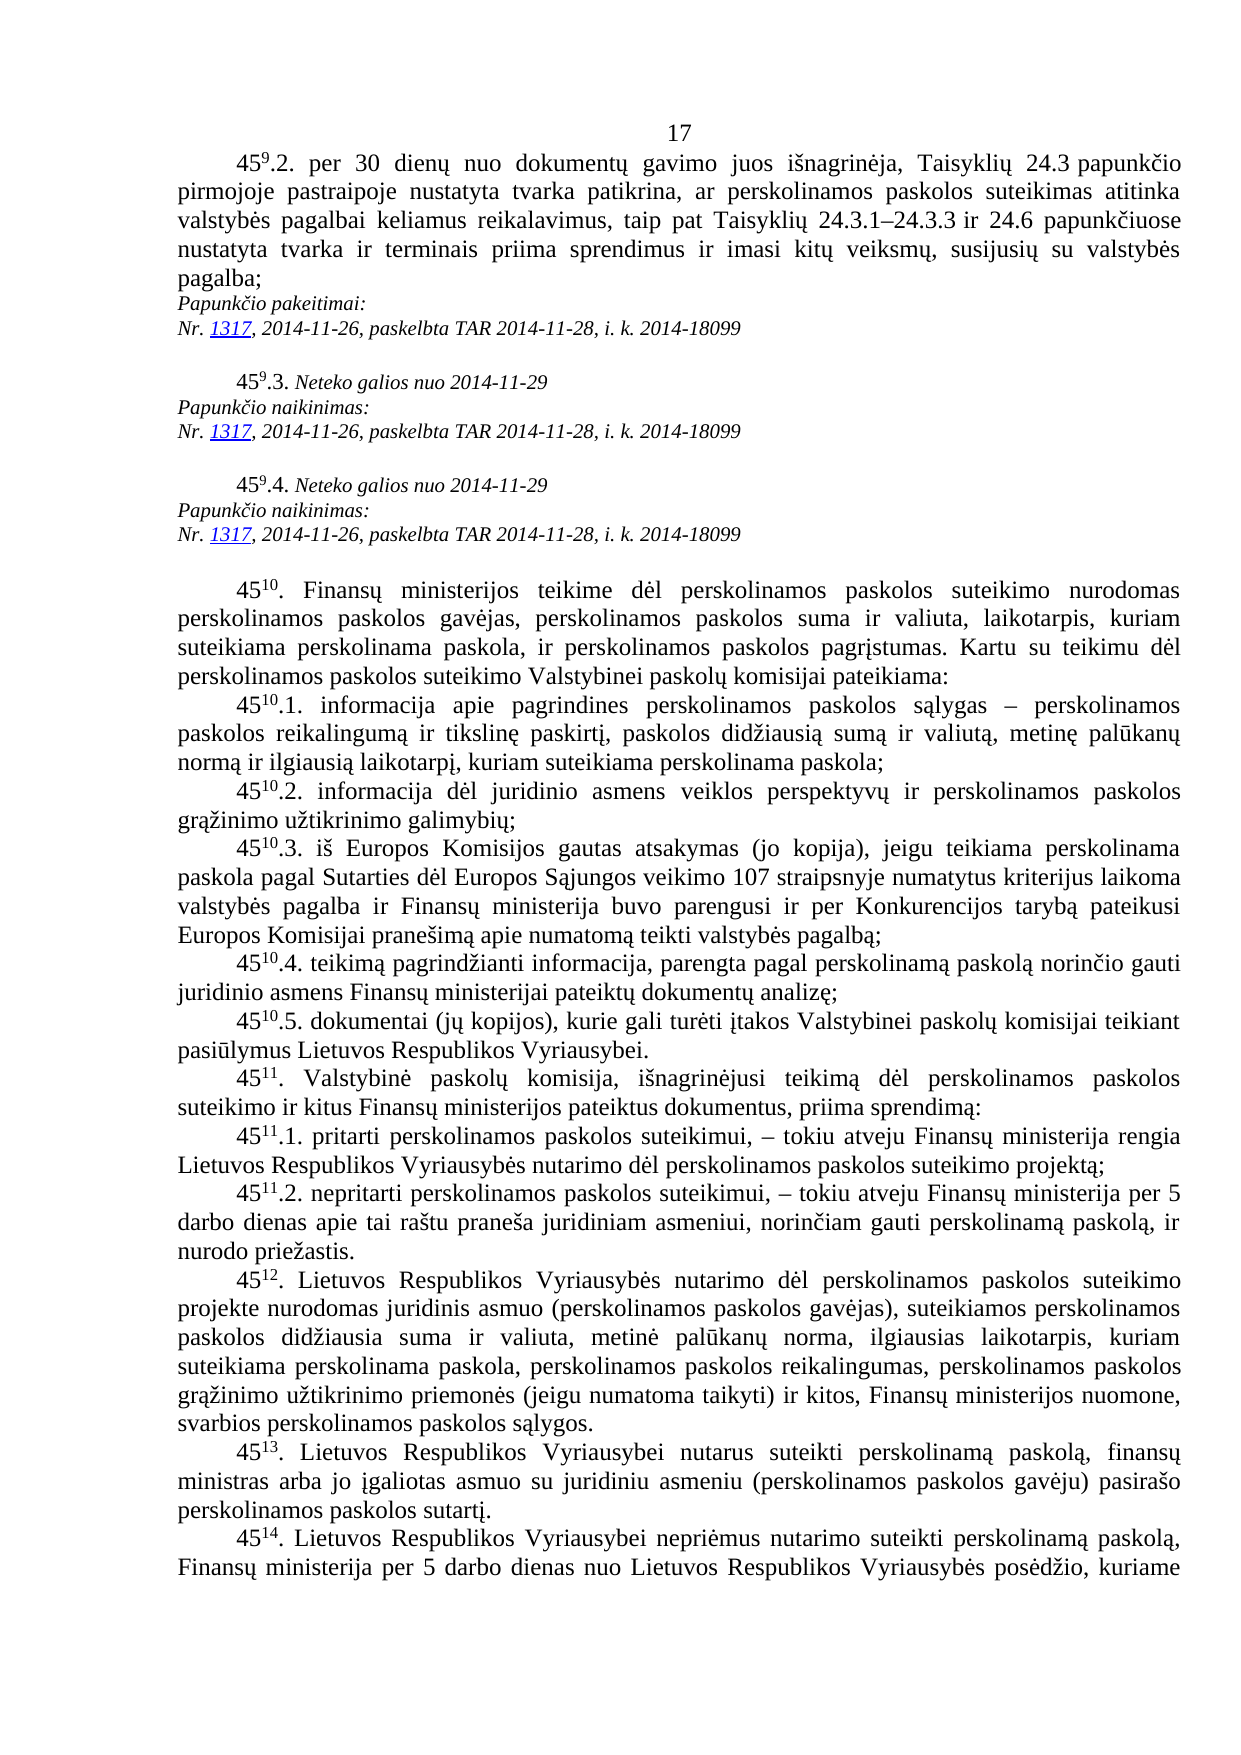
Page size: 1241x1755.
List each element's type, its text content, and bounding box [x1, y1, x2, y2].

text Nr. 1317, 2014-11-26, paskelbta TAR 2014-11-28, i. k. 2014-18099 [177, 315, 1181, 339]
text 459.2. per 30 dienų nuo dokumentų gavimo juos išnagrinėja, Taisyklių 24.3 papunkčio pirmojoje pastraipoje nustatyta tvarka patikrina, ar perskolinamos paskolos suteikimas atitinka valstybės pagalbai keliamus reikalavimus, taip pat Taisyklių 24.3.1–24.3.3 ir 24.6 papunkčiuose nustatyta tvarka ir terminais priima sprendimus ir imasi kitų veiksmų, susijusių su valstybės pagalba; [177, 148, 1181, 291]
text 459.3. Neteko galios nuo 2014-11-29 [177, 368, 1181, 394]
text Nr. 1317, 2014-11-26, paskelbta TAR 2014-11-28, i. k. 2014-18099 [177, 419, 1181, 443]
text Nr. 1317, 2014-11-26, paskelbta TAR 2014-11-28, i. k. 2014-18099 [177, 522, 1181, 546]
text 4511.2. nepritarti perskolinamos paskolos suteikimui, – tokiu atveju Finansų ministerija per 5 darbo dienas apie tai raštu praneša juridiniam asmeniui, norinčiam gauti perskolinamą paskolą, ir nurodo priežastis. [177, 1178, 1181, 1265]
text 4511. Valstybinė paskolų komisija, išnagrinėjusi teikimą dėl perskolinamos paskolos suteikimo ir kitus Finansų ministerijos pateiktus dokumentus, priima sprendimą: [177, 1063, 1181, 1121]
text 4513. Lietuvos Respublikos Vyriausybei nutarus suteikti perskolinamą paskolą, finansų ministras arba jo įgaliotas asmuo su juridiniu asmeniu (perskolinamos paskolos gavėju) pasirašo perskolinamos paskolos sutartį. [177, 1437, 1181, 1523]
text 4510.1. informacija apie pagrindines perskolinamos paskolos sąlygas – perskolinamos paskolos reikalingumą ir tikslinę paskirtį, paskolos didžiausią sumą ir valiutą, metinę palūkanų normą ir ilgiausią laikotarpį, kuriam suteikiama perskolinama paskola; [177, 690, 1181, 776]
text 4514. Lietuvos Respublikos Vyriausybei nepriėmus nutarimo suteikti perskolinamą paskolą, Finansų ministerija per 5 darbo dienas nuo Lietuvos Respublikos Vyriausybės posėdžio, kuriame [177, 1523, 1181, 1581]
text 459.4. Neteko galios nuo 2014-11-29 [177, 471, 1181, 498]
text 4510. Finansų ministerijos teikime dėl perskolinamos paskolos suteikimo nurodomas perskolinamos paskolos gavėjas, perskolinamos paskolos suma ir valiuta, laikotarpis, kuriam suteikiama perskolinama paskola, ir perskolinamos paskolos pagrįstumas. Kartu su teikimu dėl perskolinamos paskolos suteikimo Valstybinei paskolų komisijai pateikiama: [177, 575, 1181, 690]
text Papunkčio pakeitimai: [177, 291, 1181, 315]
text Papunkčio naikinimas: [177, 394, 1181, 419]
text 4512. Lietuvos Respublikos Vyriausybės nutarimo dėl perskolinamos paskolos suteikimo projekte nurodomas juridinis asmuo (perskolinamos paskolos gavėjas), suteikiamos perskolinamos paskolos didžiausia suma ir valiuta, metinė palūkanų norma, ilgiausias laikotarpis, kuriam suteikiama perskolinama paskola, perskolinamos paskolos reikalingumas, perskolinamos paskolos grąžinimo užtikrinimo priemonės (jeigu numatoma taikyti) ir kitos, Finansų ministerijos nuomone, svarbios perskolinamos paskolos sąlygos. [177, 1265, 1181, 1437]
text 4511.1. pritarti perskolinamos paskolos suteikimui, – tokiu atveju Finansų ministerija rengia Lietuvos Respublikos Vyriausybės nutarimo dėl perskolinamos paskolos suteikimo projektą; [177, 1121, 1181, 1178]
text 4510.5. dokumentai (jų kopijos), kurie gali turėti įtakos Valstybinei paskolų komisijai teikiant pasiūlymus Lietuvos Respublikos Vyriausybei. [177, 1006, 1181, 1063]
text 4510.4. teikimą pagrindžianti informacija, parengta pagal perskolinamą paskolą norinčio gauti juridinio asmens Finansų ministerijai pateiktų dokumentų analizę; [177, 948, 1181, 1006]
text 4510.3. iš Europos Komisijos gautas atsakymas (jo kopija), jeigu teikiama perskolinama paskola pagal Sutarties dėl Europos Sąjungos veikimo 107 straipsnyje numatytus kriterijus laikoma valstybės pagalba ir Finansų ministerija buvo parengusi ir per Konkurencijos tarybą pateikusi Europos Komisijai pranešimą apie numatomą teikti valstybės pagalbą; [177, 833, 1181, 948]
text 4510.2. informacija dėl juridinio asmens veiklos perspektyvų ir perskolinamos paskolos grąžinimo užtikrinimo galimybių; [177, 776, 1181, 833]
text Papunkčio naikinimas: [177, 498, 1181, 522]
